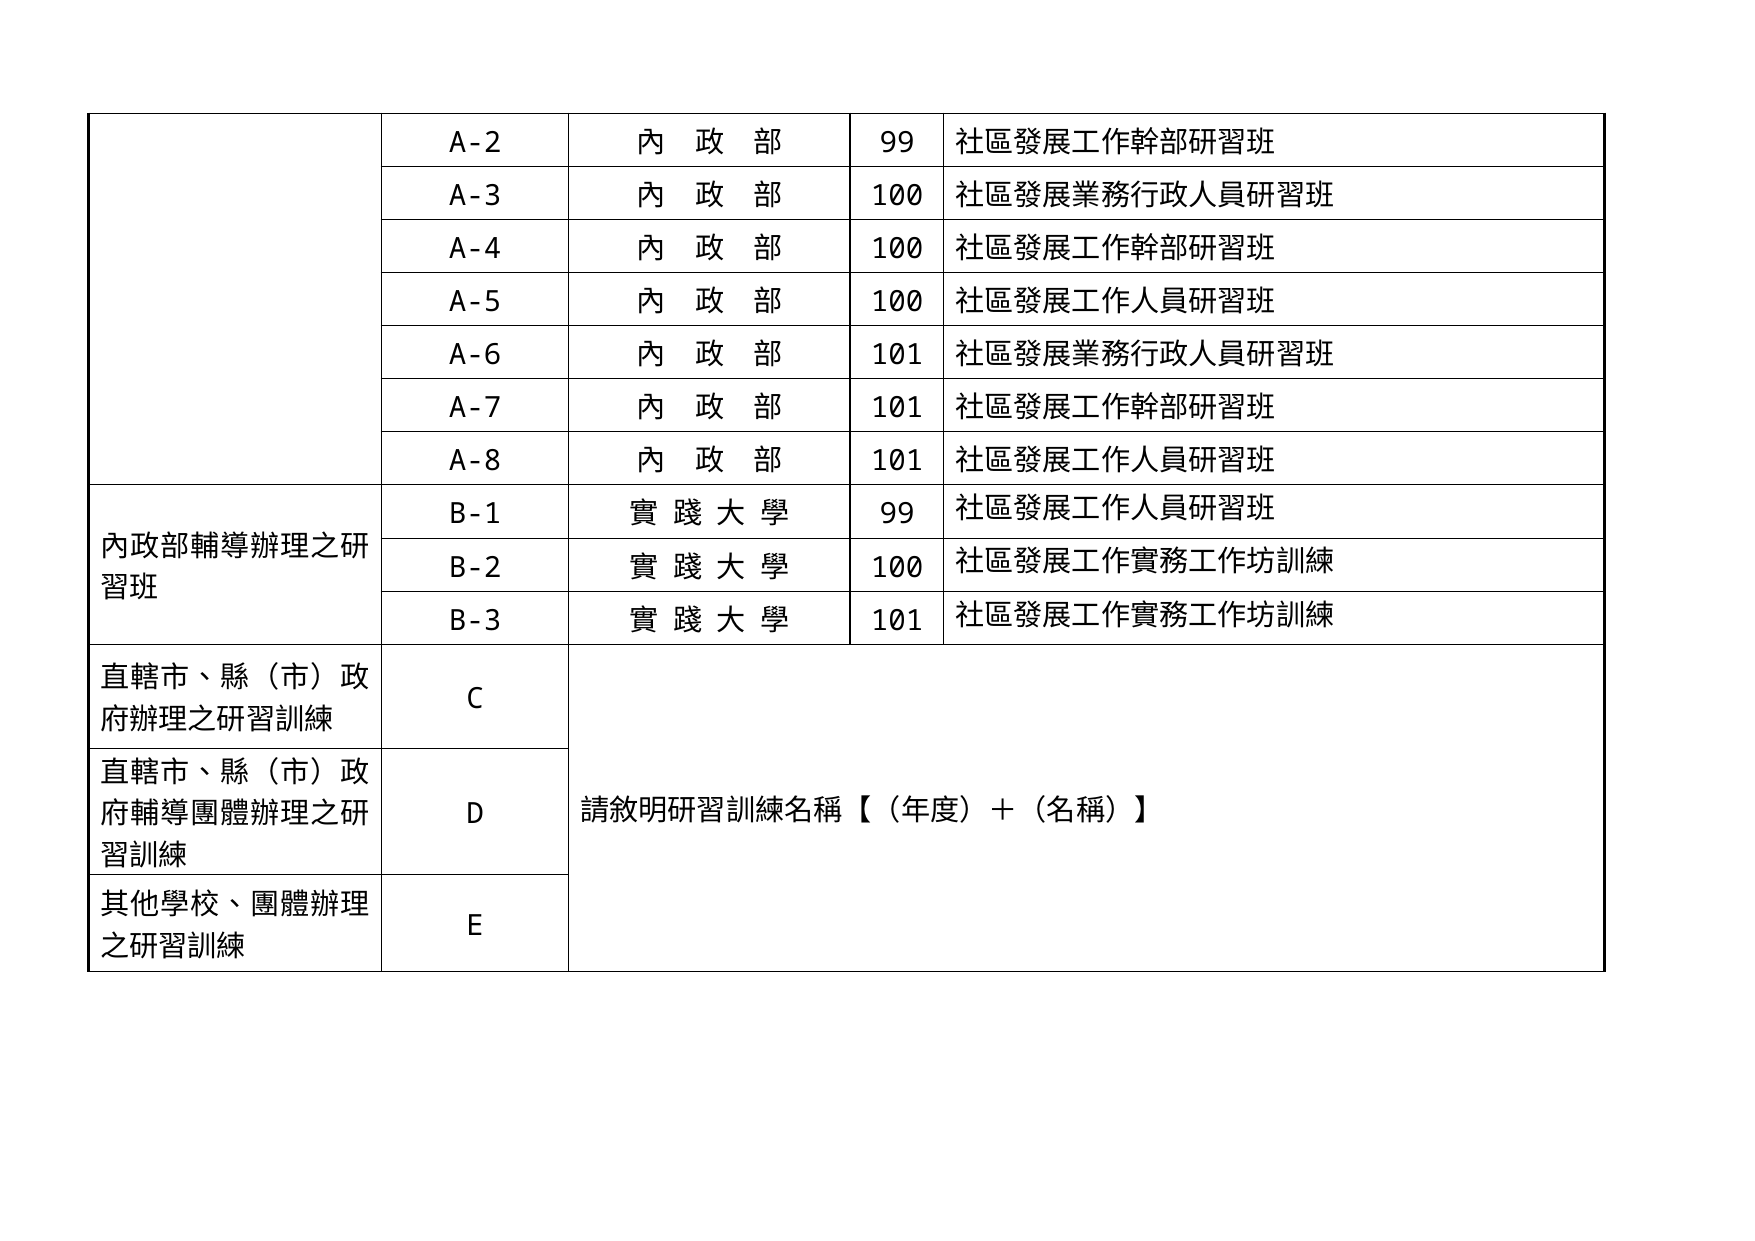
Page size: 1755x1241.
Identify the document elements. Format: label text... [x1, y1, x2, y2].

table_cell C [382, 645, 568, 748]
table_cell 直轄市、縣（市）政府辦理之研習訓練 [90, 645, 381, 748]
table_cell 100 [851, 539, 943, 591]
table_cell 99 [851, 114, 943, 166]
table_cell 請敘明研習訓練名稱【（年度）＋（名稱）】 [569, 645, 1603, 971]
table_cell 100 [851, 273, 943, 325]
table_cell 社區發展工作人員研習班 [944, 432, 1603, 484]
table_cell 101 [851, 592, 943, 644]
table_cell A-3 [382, 167, 568, 219]
table_cell 內 政 部 [569, 432, 849, 484]
table_cell A-2 [382, 114, 568, 166]
table_cell 內 政 部 [569, 326, 849, 378]
table_cell 實 踐 大 學 [569, 592, 849, 644]
table_cell 內 政 部 [569, 220, 849, 272]
table_cell A-7 [382, 379, 568, 431]
table_cell 實 踐 大 學 [569, 485, 849, 537]
table_cell 100 [851, 167, 943, 219]
table_cell 社區發展工作人員研習班 [944, 273, 1603, 325]
table_cell A-5 [382, 273, 568, 325]
table_cell 內 政 部 [569, 167, 849, 219]
table_cell E [382, 875, 568, 971]
table_cell 社區發展工作幹部研習班 [944, 114, 1603, 166]
table_cell 社區發展工作幹部研習班 [944, 379, 1603, 431]
table_cell D [382, 749, 568, 874]
table_cell 社區發展工作幹部研習班 [944, 220, 1603, 272]
table_cell 內政部輔導辦理之研習班 [90, 485, 381, 644]
table_cell 實 踐 大 學 [569, 539, 849, 591]
table_cell 其他學校、團體辦理之研習訓練 [90, 875, 381, 971]
table_cell 社區發展工作實務工作坊訓練 [944, 539, 1603, 591]
table_cell 100 [851, 220, 943, 272]
table_cell B-3 [382, 592, 568, 644]
table_cell 社區發展工作實務工作坊訓練 [944, 592, 1603, 644]
table_cell 內 政 部 [569, 379, 849, 431]
table_cell B-1 [382, 485, 568, 537]
table_cell 101 [851, 379, 943, 431]
table_cell 社區發展業務行政人員研習班 [944, 326, 1603, 378]
table_cell 社區發展業務行政人員研習班 [944, 167, 1603, 219]
table_cell 101 [851, 432, 943, 484]
table_cell 101 [851, 326, 943, 378]
table_cell 內 政 部 [569, 273, 849, 325]
table_cell 直轄市、縣（市）政府輔導團體辦理之研習訓練 [90, 749, 381, 874]
table_cell A-8 [382, 432, 568, 484]
table_cell A-4 [382, 220, 568, 272]
table_cell B-2 [382, 539, 568, 591]
table_cell [90, 114, 381, 484]
table_cell A-6 [382, 326, 568, 378]
table_cell 社區發展工作人員研習班 [944, 485, 1603, 537]
table_cell 內 政 部 [569, 114, 849, 166]
table_cell 99 [851, 485, 943, 537]
